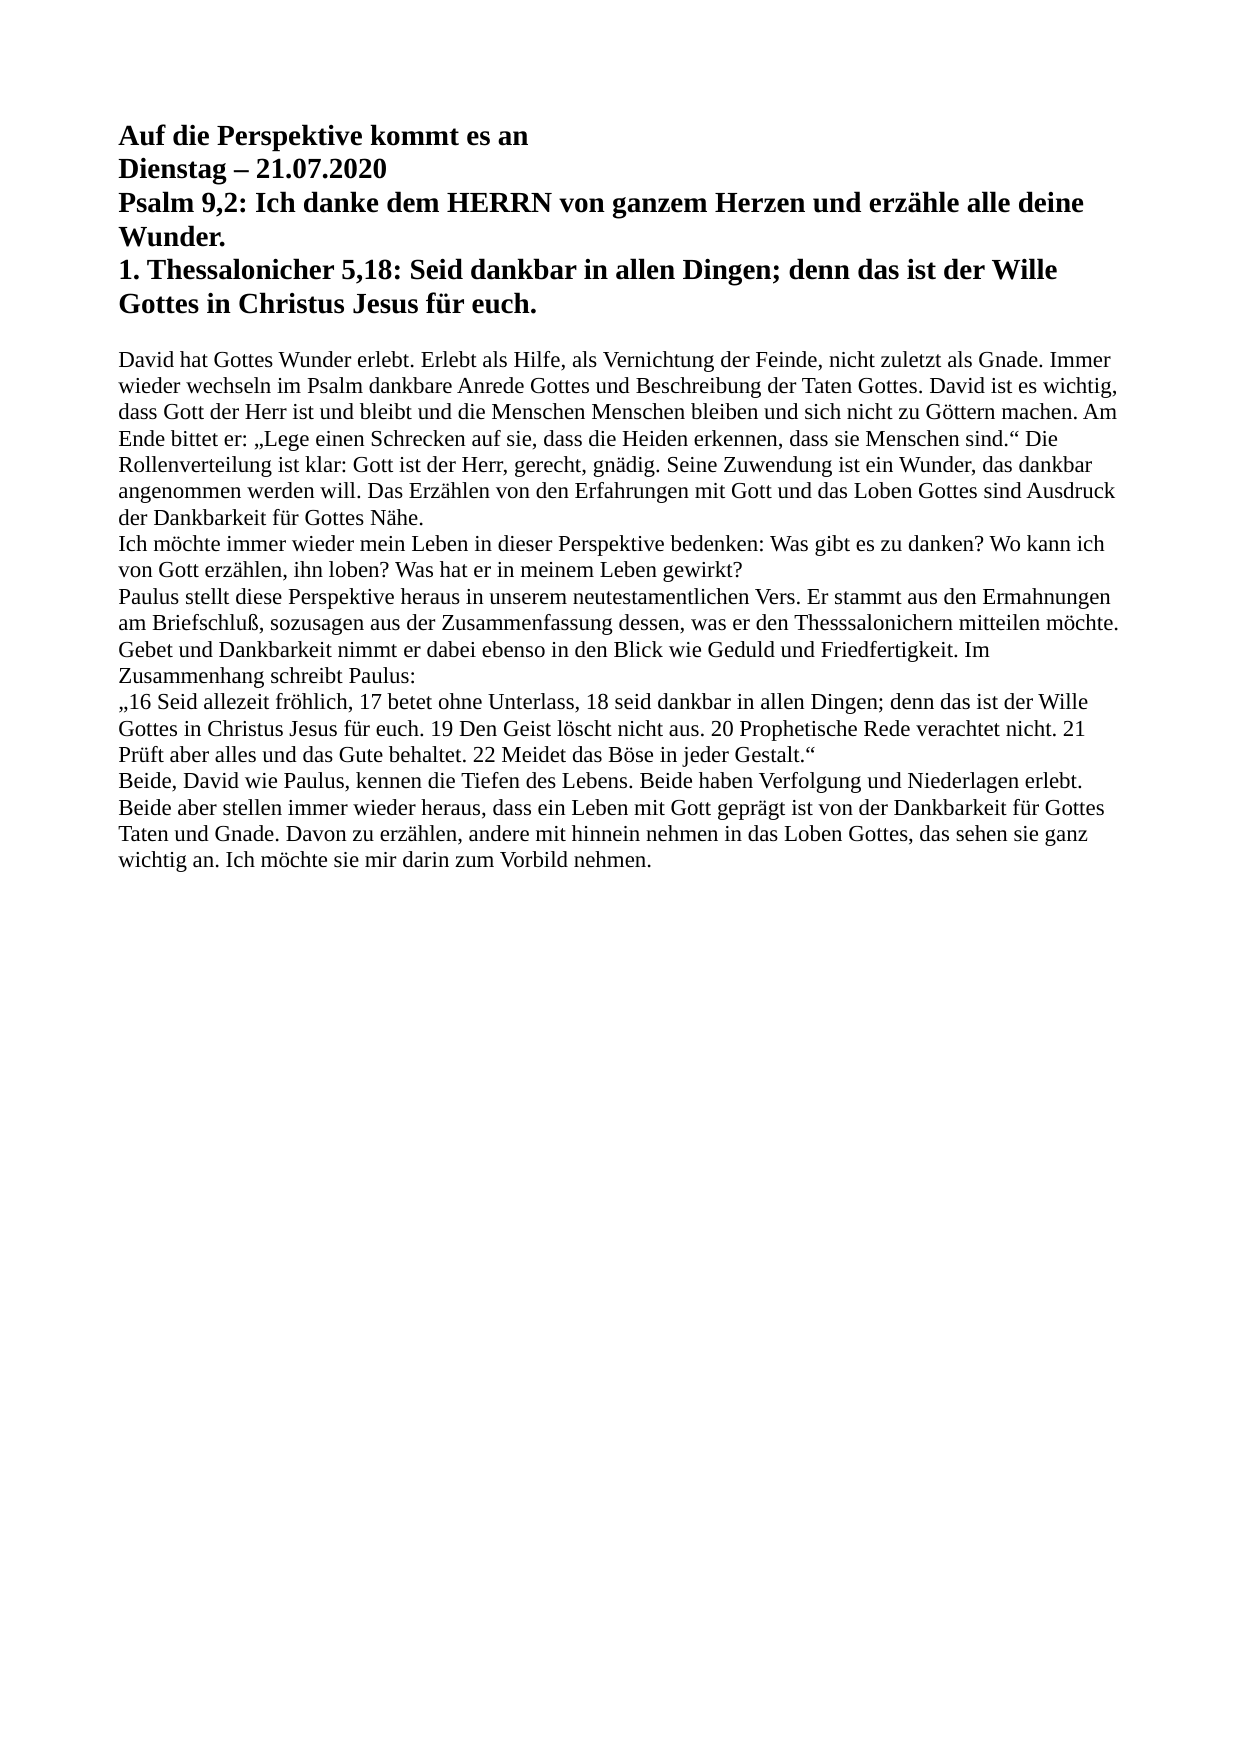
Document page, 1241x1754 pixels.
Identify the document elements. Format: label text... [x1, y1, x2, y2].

text Psalm 9,2: Ich danke dem HERRN von ganzem Herzen und erzähle alle deine Wunder. [118, 185, 1122, 252]
text Dienstag – 21.07.2020 [118, 152, 1122, 185]
text Ich möchte immer wieder mein Leben in dieser Perspektive bedenken: Was gibt es zu danken? Wo kann ich von Gott erzählen, ihn loben? Was hat er in meinem Leben gewirkt? [118, 530, 1122, 583]
text Auf die Perspektive kommt es an [118, 118, 1122, 152]
text „16 Seid allezeit fröhlich, 17 betet ohne Unterlass, 18 seid dankbar in allen Dingen; denn das ist der Wille Gottes in Christus Jesus für euch. 19 Den Geist löscht nicht aus. 20 Prophetische Rede verachtet nicht. 21 Prüft aber alles und das Gute behaltet. 22 Meidet das Böse in jeder Gestalt.“ [118, 688, 1122, 767]
text Beide, David wie Paulus, kennen die Tiefen des Lebens. Beide haben Verfolgung und Niederlagen erlebt. Beide aber stellen immer wieder heraus, dass ein Leben mit Gott geprägt ist von der Dankbarkeit für Gottes Taten und Gnade. Davon zu erzählen, andere mit hinnein nehmen in das Loben Gottes, das sehen sie ganz wichtig an. Ich möchte sie mir darin zum Vorbild nehmen. [118, 767, 1122, 873]
text Paulus stellt diese Perspektive heraus in unserem neutestamentlichen Vers. Er stammt aus den Ermahnungen am Briefschluß, sozusagen aus der Zusammenfassung dessen, was er den Thesssalonichern mitteilen möchte. Gebet und Dankbarkeit nimmt er dabei ebenso in den Blick wie Geduld und Friedfertigkeit. Im Zusammenhang schreibt Paulus: [118, 583, 1122, 688]
text 1. Thessalonicher 5,18: Seid dankbar in allen Dingen; denn das ist der Wille Gottes in Christus Jesus für euch. [118, 252, 1122, 319]
text David hat Gottes Wunder erlebt. Erlebt als Hilfe, als Vernichtung der Feinde, nicht zuletzt als Gnade. Immer wieder wechseln im Psalm dankbare Anrede Gottes und Beschreibung der Taten Gottes. David ist es wichtig, dass Gott der Herr ist und bleibt und die Menschen Menschen bleiben und sich nicht zu Göttern machen. Am Ende bittet er: „Lege einen Schrecken auf sie, dass die Heiden erkennen, dass sie Menschen sind.“ Die Rollenverteilung ist klar: Gott ist der Herr, gerecht, gnädig. Seine Zuwendung ist ein Wunder, das dankbar angenommen werden will. Das Erzählen von den Erfahrungen mit Gott und das Loben Gottes sind Ausdruck der Dankbarkeit für Gottes Nähe. [118, 346, 1122, 530]
